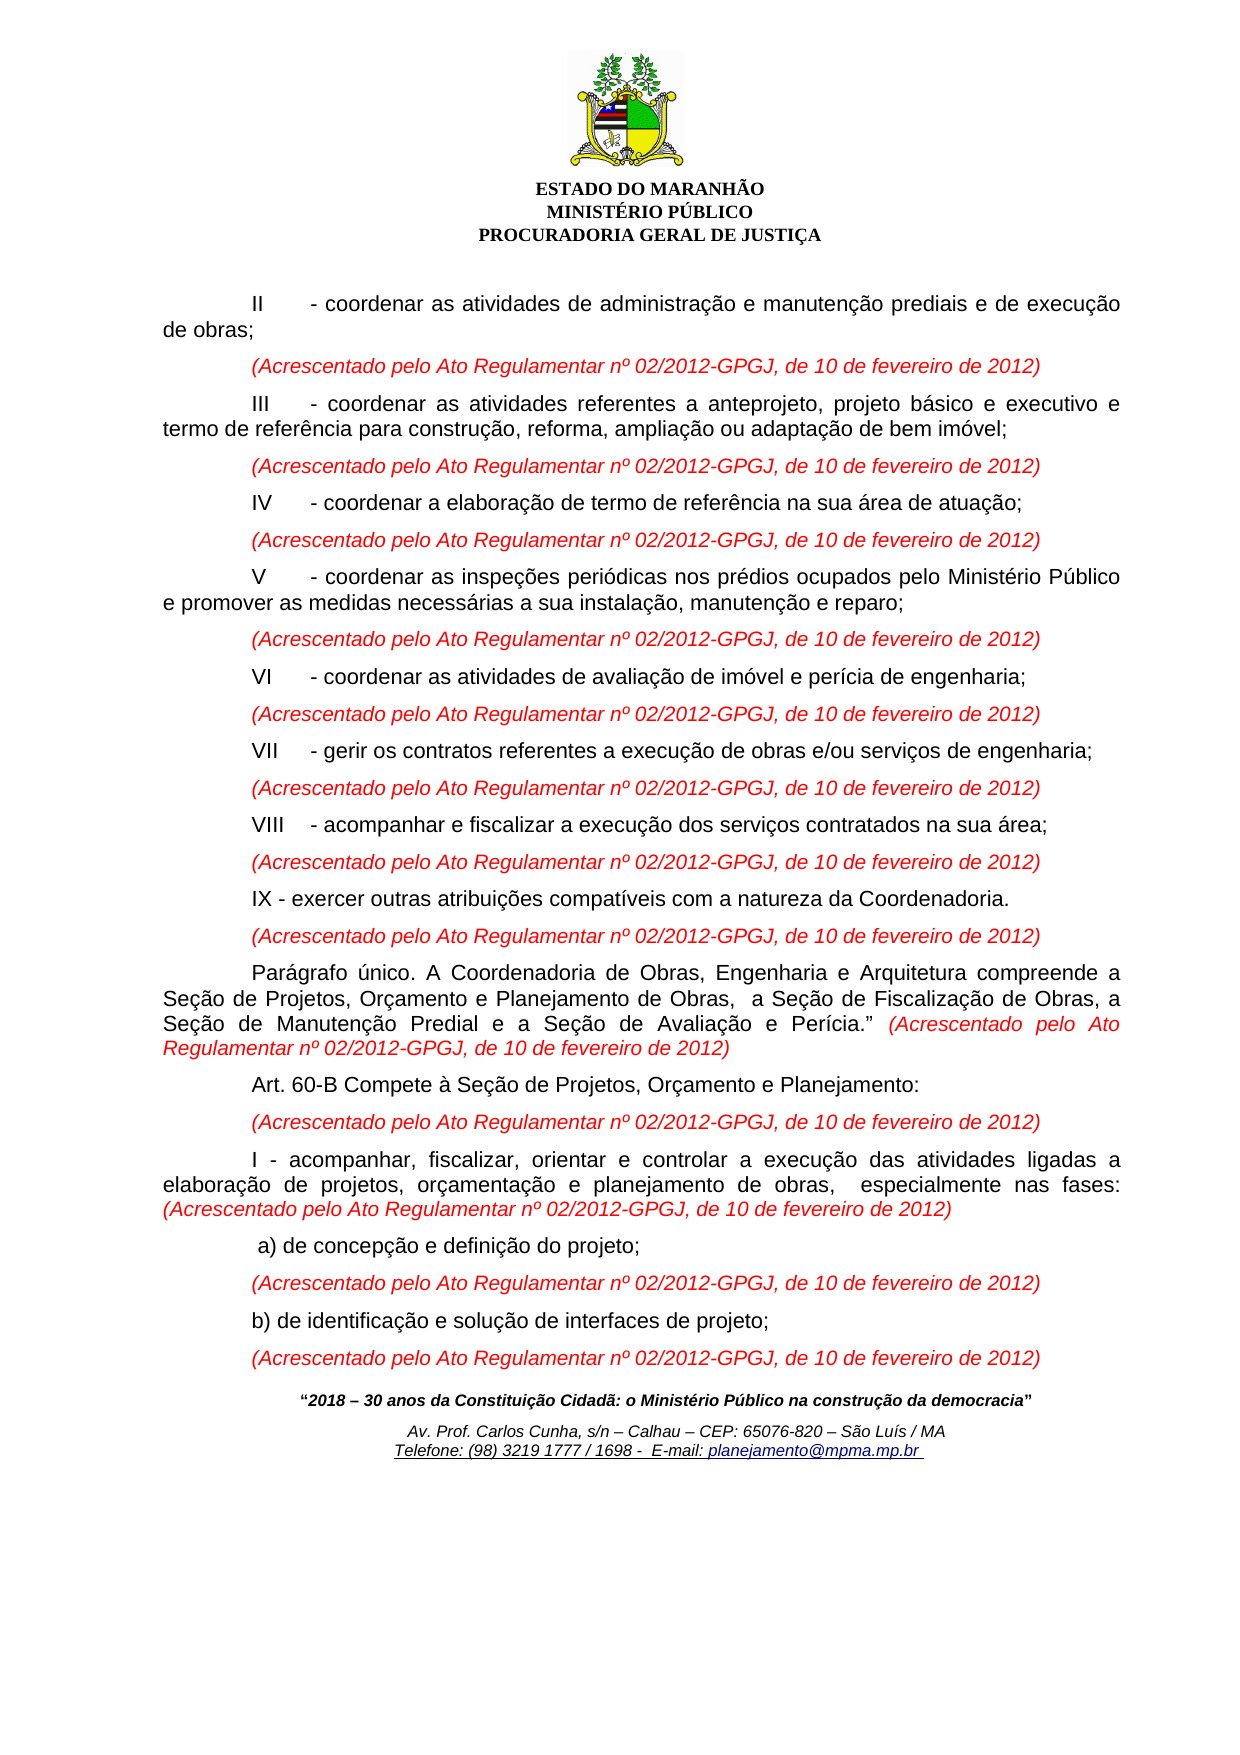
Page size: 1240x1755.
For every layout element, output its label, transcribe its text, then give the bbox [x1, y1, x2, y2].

list - coordenar as atividades de administração e manutenção prediais e de execução de obras; [163, 291, 1122, 342]
text (Acrescentado pelo Ato Regulamentar nº 02/2012-GPGJ, de 10 de fevereiro de 2012) [163, 627, 1121, 651]
text I - acompanhar, fiscalizar, orientar e controlar a execução das atividades ligadas a elaboração de projetos, orçamentação e planejamento de obras, especialmente nas fases: (Acrescentado pelo Ato Regulamentar nº 02/2012-GPGJ, de 10 de fevereiro de 2012) [163, 1147, 1122, 1221]
text Art. 60-B Compete à Seção de Projetos, Orçamento e Planejamento: [163, 1072, 1122, 1098]
text (Acrescentado pelo Ato Regulamentar nº 02/2012-GPGJ, de 10 de fevereiro de 2012) [163, 354, 1121, 378]
text (Acrescentado pelo Ato Regulamentar nº 02/2012-GPGJ, de 10 de fevereiro de 2012) [163, 701, 1121, 725]
text (Acrescentado pelo Ato Regulamentar nº 02/2012-GPGJ, de 10 de fevereiro de 2012) [163, 1110, 1121, 1134]
list - coordenar as atividades de avaliação de imóvel e perícia de engenharia; [163, 664, 1122, 689]
text (Acrescentado pelo Ato Regulamentar nº 02/2012-GPGJ, de 10 de fevereiro de 2012) [163, 1271, 1121, 1295]
text (Acrescentado pelo Ato Regulamentar nº 02/2012-GPGJ, de 10 de fevereiro de 2012) [163, 776, 1121, 799]
text IX - exercer outras atribuições compatíveis com a natureza da Coordenadoria. [163, 886, 1121, 911]
text (Acrescentado pelo Ato Regulamentar nº 02/2012-GPGJ, de 10 de fevereiro de 2012) [163, 850, 1121, 874]
list - acompanhar e fiscalizar a execução dos serviços contratados na sua área; [163, 812, 1122, 837]
text Parágrafo único. A Coordenadoria de Obras, Engenharia e Arquitetura compreende a Seção de Projetos, Orçamento e Planejamento de Obras, a Seção de Fiscalização de Obras, a Seção de Manutenção Predial e a Seção de Avaliação e Perícia.” (Acrescentado pelo Ato Regulamentar nº 02/2012-GPGJ, de 10 de fevereiro de 2012) [163, 960, 1122, 1060]
text (Acrescentado pelo Ato Regulamentar nº 02/2012-GPGJ, de 10 de fevereiro de 2012) [163, 924, 1121, 948]
text b) de identificação e solução de interfaces de projeto; [163, 1308, 1121, 1333]
list - gerir os contratos referentes a execução de obras e/ou serviços de engenharia; [163, 738, 1122, 763]
list - coordenar as inspeções periódicas nos prédios ocupados pelo Ministério Público e promover as medidas necessárias a sua instalação, manutenção e reparo; [163, 564, 1122, 615]
text (Acrescentado pelo Ato Regulamentar nº 02/2012-GPGJ, de 10 de fevereiro de 2012) [163, 454, 1121, 478]
list - coordenar a elaboração de termo de referência na sua área de atuação; [163, 490, 1122, 515]
text (Acrescentado pelo Ato Regulamentar nº 02/2012-GPGJ, de 10 de fevereiro de 2012) [163, 528, 1121, 552]
text (Acrescentado pelo Ato Regulamentar nº 02/2012-GPGJ, de 10 de fevereiro de 2012) [163, 1345, 1121, 1369]
text a) de concepção e definição do projeto; [163, 1233, 1122, 1259]
list - coordenar as atividades referentes a anteprojeto, projeto básico e executivo e termo de referência para construção, reforma, ampliação ou adaptação de bem imóvel; [163, 391, 1122, 441]
